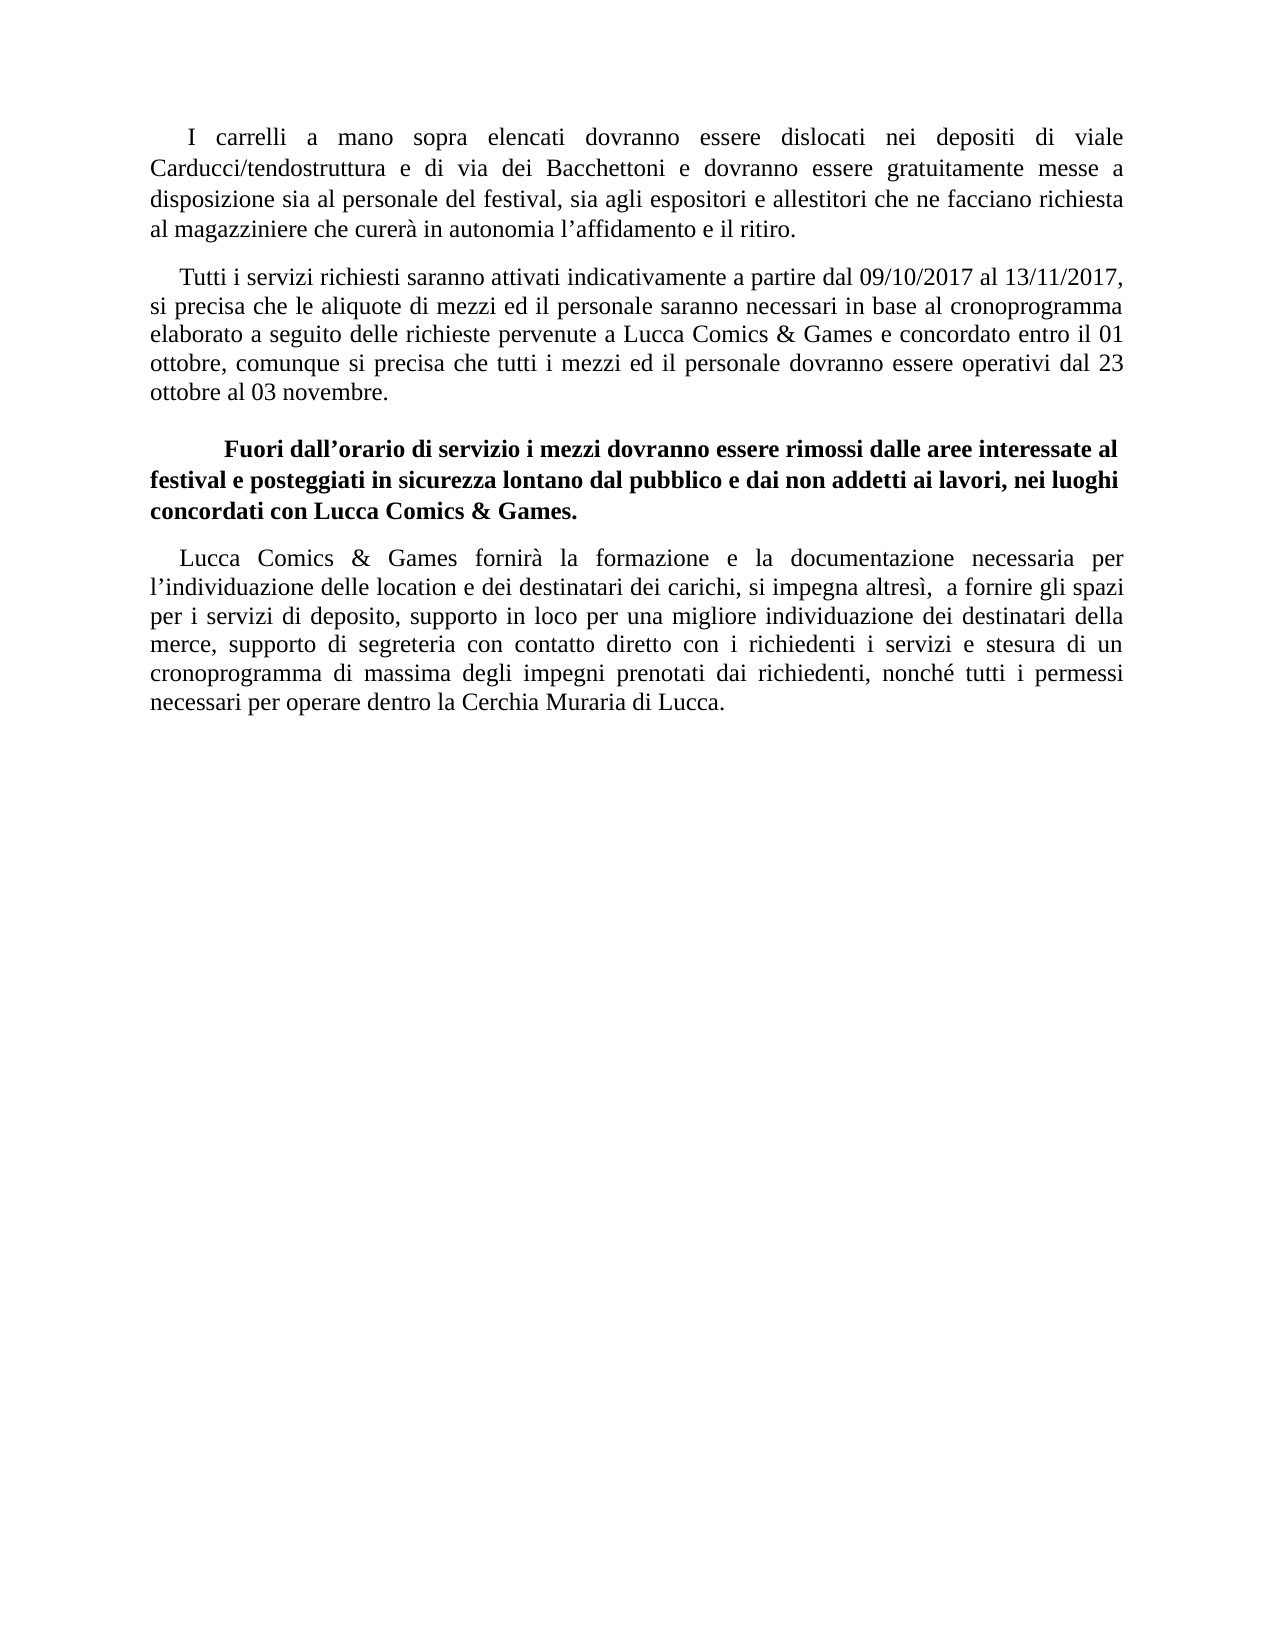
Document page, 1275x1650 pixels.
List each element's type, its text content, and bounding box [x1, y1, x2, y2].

text Fuori dall’orario di servizio i mezzi dovranno essere rimossi dalle aree interessate al festival e posteggiati in sicurezza lontano dal pubblico e dai non addetti ai lavori, nei luoghi concordati con Lucca Comics & Games. [150, 434, 1125, 525]
text Lucca Comics & Games fornirà la formazione e la documentazione necessaria per l’individuazione delle location e dei destinatari dei carichi, si impegna altresì, a fornire gli spazi per i servizi di deposito, supporto in loco per una migliore individuazione dei destinatari della merce, supporto di segreteria con contatto diretto con i richiedenti i servizi e stesura di un cronoprogramma di massima degli impegni prenotati dai richiedenti, nonché tutti i permessi necessari per operare dentro la Cerchia Muraria di Lucca. [150, 543, 1125, 716]
text I carrelli a mano sopra elencati dovranno essere dislocati nei depositi di viale Carducci/tendostruttura e di via dei Bacchettoni e dovranno essere gratuitamente messe a disposizione sia al personale del festival, sia agli espositori e allestitori che ne facciano richiesta al magazziniere che curerà in autonomia l’affidamento e il ritiro. [150, 122, 1125, 243]
text Tutti i servizi richiesti saranno attivati indicativamente a partire dal 09/10/2017 al 13/11/2017, si precisa che le aliquote di mezzi ed il personale saranno necessari in base al cronoprogramma elaborato a seguito delle richieste pervenute a Lucca Comics & Games e concordato entro il 01 ottobre, comunque si precisa che tutti i mezzi ed il personale dovranno essere operativi dal 23 ottobre al 03 novembre. [150, 262, 1125, 406]
